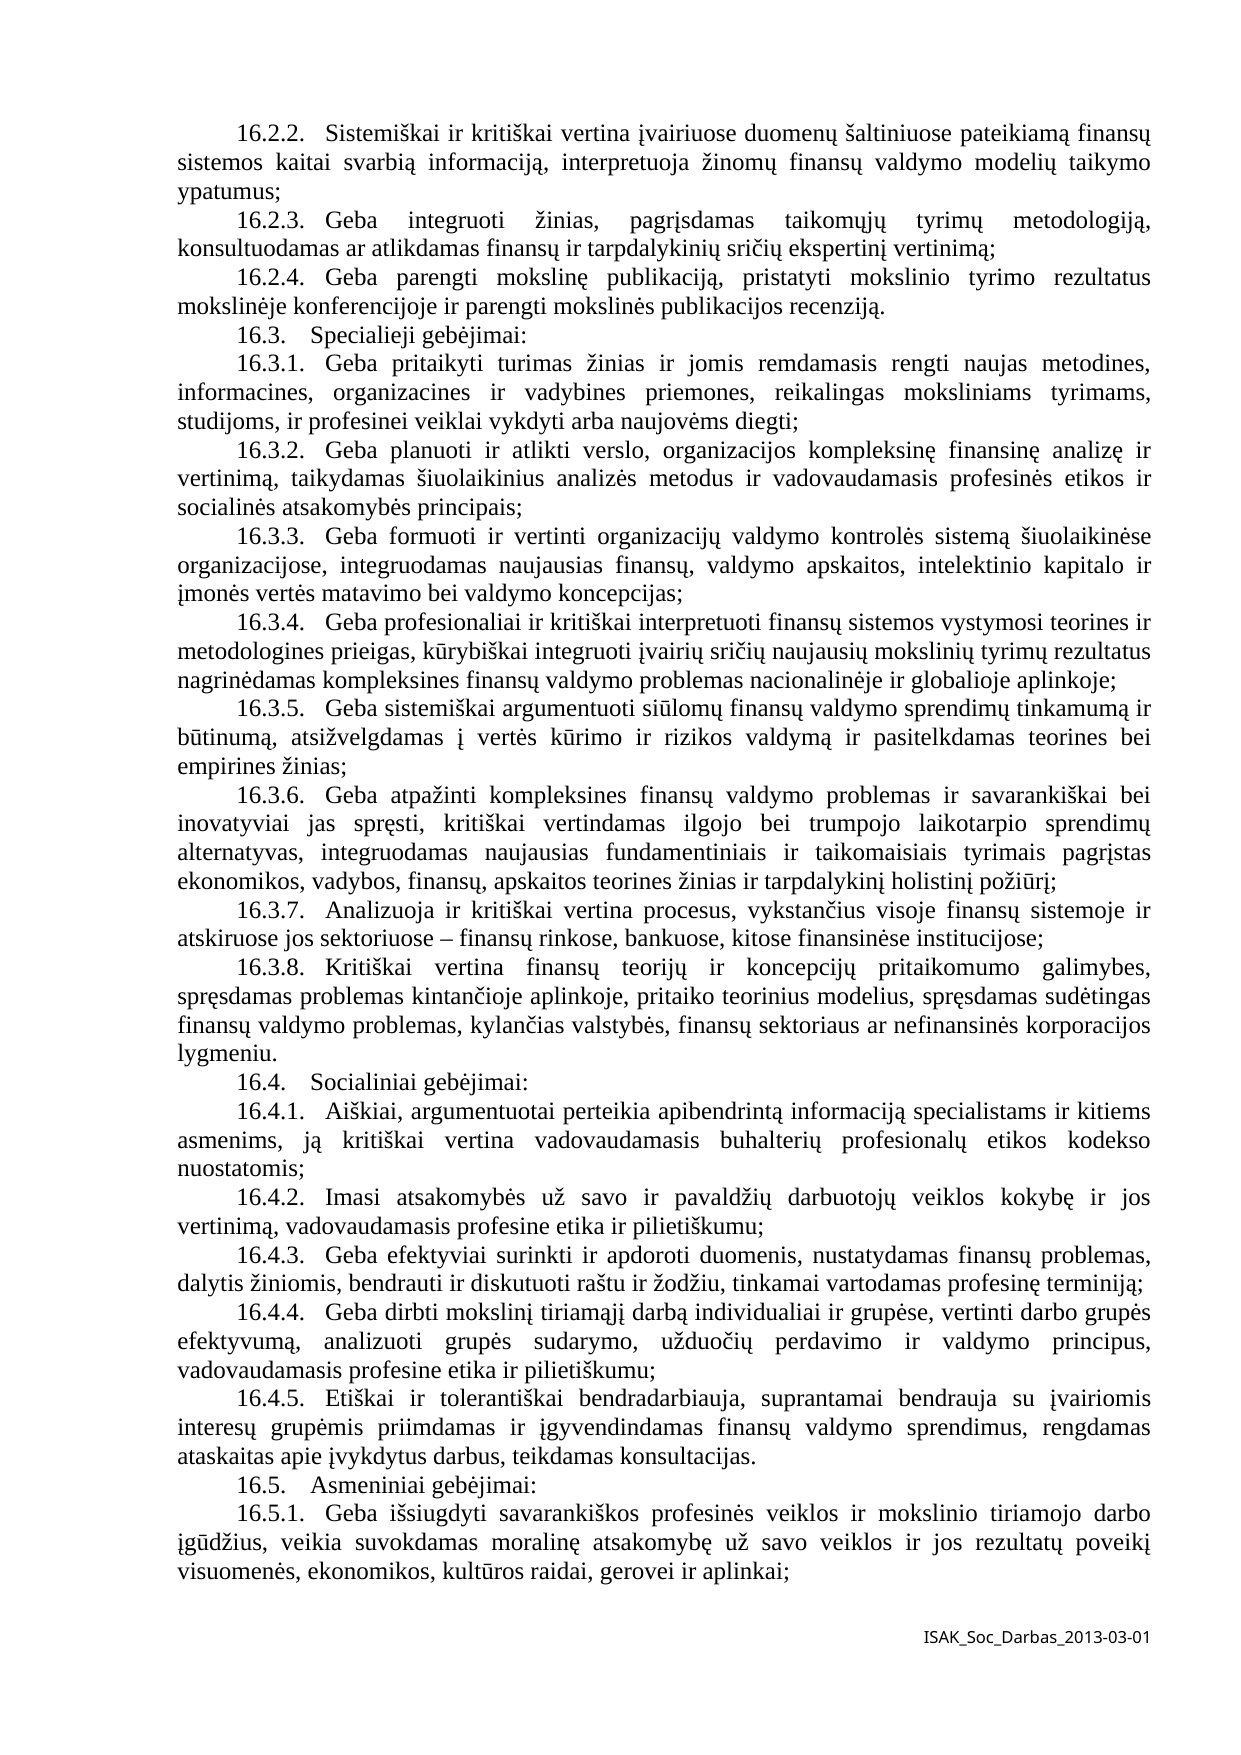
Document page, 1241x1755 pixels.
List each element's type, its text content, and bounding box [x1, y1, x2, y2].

text 16.4.3. Geba efektyviai surinkti ir apdoroti duomenis, nustatydamas finansų problemas, dalytis žiniomis, bendrauti ir diskutuoti raštu ir žodžiu, tinkamai vartodamas profesinę terminiją; [177, 1240, 1152, 1297]
text 16.3.7. Analizuoja ir kritiškai vertina procesus, vykstančius visoje finansų sistemoje ir atskiruose jos sektoriuose – finansų rinkose, bankuose, kitose finansinėse institucijose; [177, 895, 1152, 952]
text 16.3.3. Geba formuoti ir vertinti organizacijų valdymo kontrolės sistemą šiuolaikinėse organizacijose, integruodamas naujausias finansų, valdymo apskaitos, intelektinio kapitalo ir įmonės vertės matavimo bei valdymo koncepcijas; [177, 521, 1152, 607]
text 16.3.6. Geba atpažinti kompleksines finansų valdymo problemas ir savarankiškai bei inovatyviai jas spręsti, kritiškai vertindamas ilgojo bei trumpojo laikotarpio sprendimų alternatyvas, integruodamas naujausias fundamentiniais ir taikomaisiais tyrimais pagrįstas ekonomikos, vadybos, finansų, apskaitos teorines žinias ir tarpdalykinį holistinį požiūrį; [177, 780, 1152, 895]
text 16.3.1. Geba pritaikyti turimas žinias ir jomis remdamasis rengti naujas metodines, informacines, organizacines ir vadybines priemones, reikalingas moksliniams tyrimams, studijoms, ir profesinei veiklai vykdyti arba naujovėms diegti; [177, 348, 1152, 435]
text 16.2.3. Geba integruoti žinias, pagrįsdamas taikomųjų tyrimų metodologiją, konsultuodamas ar atlikdamas finansų ir tarpdalykinių sričių ekspertinį vertinimą; [177, 205, 1152, 262]
text 16.3. Specialieji gebėjimai: [177, 320, 1152, 348]
text 16.4.4. Geba dirbti mokslinį tiriamąjį darbą individualiai ir grupėse, vertinti darbo grupės efektyvumą, analizuoti grupės sudarymo, užduočių perdavimo ir valdymo principus, vadovaudamasis profesine etika ir pilietiškumu; [177, 1297, 1152, 1383]
text 16.4. Socialiniai gebėjimai: [177, 1067, 1152, 1096]
text 16.3.8. Kritiškai vertina finansų teorijų ir koncepcijų pritaikomumo galimybes, spręsdamas problemas kintančioje aplinkoje, pritaiko teorinius modelius, spręsdamas sudėtingas finansų valdymo problemas, kylančias valstybės, finansų sektoriaus ar nefinansinės korporacijos lygmeniu. [177, 952, 1152, 1067]
text 16.3.2. Geba planuoti ir atlikti verslo, organizacijos kompleksinę finansinę analizę ir vertinimą, taikydamas šiuolaikinius analizės metodus ir vadovaudamasis profesinės etikos ir socialinės atsakomybės principais; [177, 435, 1152, 521]
text 16.4.2. Imasi atsakomybės už savo ir pavaldžių darbuotojų veiklos kokybę ir jos vertinimą, vadovaudamasis profesine etika ir pilietiškumu; [177, 1182, 1152, 1240]
text 16.2.4. Geba parengti mokslinę publikaciją, pristatyti mokslinio tyrimo rezultatus mokslinėje konferencijoje ir parengti mokslinės publikacijos recenziją. [177, 262, 1152, 320]
text 16.5.1. Geba išsiugdyti savarankiškos profesinės veiklos ir mokslinio tiriamojo darbo įgūdžius, veikia suvokdamas moralinę atsakomybę už savo veiklos ir jos rezultatų poveikį visuomenės, ekonomikos, kultūros raidai, gerovei ir aplinkai; [177, 1498, 1152, 1585]
text 16.2.2. Sistemiškai ir kritiškai vertina įvairiuose duomenų šaltiniuose pateikiamą finansų sistemos kaitai svarbią informaciją, interpretuoja žinomų finansų valdymo modelių taikymo ypatumus; [177, 118, 1152, 205]
text 16.3.4. Geba profesionaliai ir kritiškai interpretuoti finansų sistemos vystymosi teorines ir metodologines prieigas, kūrybiškai integruoti įvairių sričių naujausių mokslinių tyrimų rezultatus nagrinėdamas kompleksines finansų valdymo problemas nacionalinėje ir globalioje aplinkoje; [177, 607, 1152, 693]
text 16.4.5. Etiškai ir tolerantiškai bendradarbiauja, suprantamai bendrauja su įvairiomis interesų grupėmis priimdamas ir įgyvendindamas finansų valdymo sprendimus, rengdamas ataskaitas apie įvykdytus darbus, teikdamas konsultacijas. [177, 1383, 1152, 1470]
text 16.3.5. Geba sistemiškai argumentuoti siūlomų finansų valdymo sprendimų tinkamumą ir būtinumą, atsižvelgdamas į vertės kūrimo ir rizikos valdymą ir pasitelkdamas teorines bei empirines žinias; [177, 693, 1152, 780]
text 16.4.1. Aiškiai, argumentuotai perteikia apibendrintą informaciją specialistams ir kitiems asmenims, ją kritiškai vertina vadovaudamasis buhalterių profesionalų etikos kodekso nuostatomis; [177, 1096, 1152, 1182]
text 16.5. Asmeniniai gebėjimai: [177, 1470, 1152, 1498]
